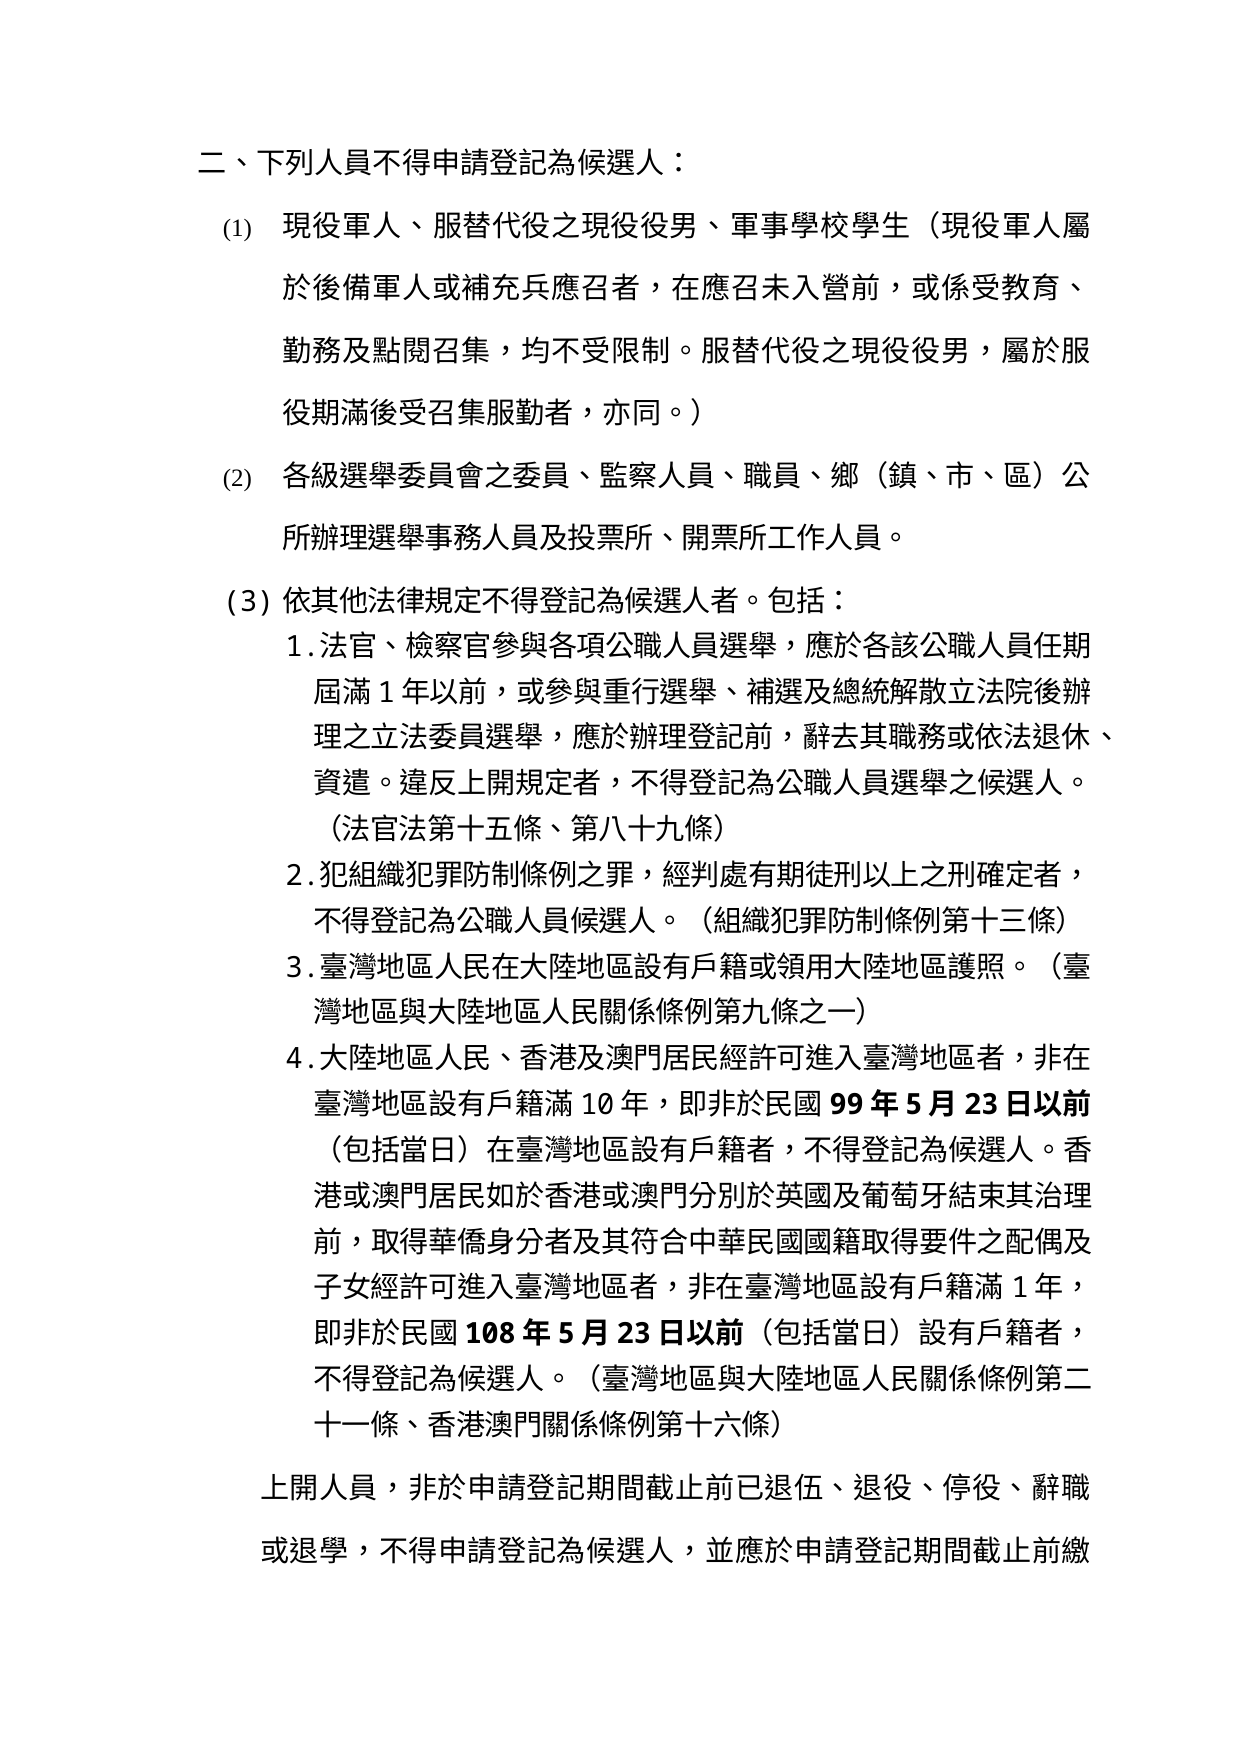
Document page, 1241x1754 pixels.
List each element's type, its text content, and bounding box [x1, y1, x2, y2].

list 現役軍人、服替代役之現役役男、軍事學校學生（現役軍人屬於後備軍人或補充兵應召者，在應召未入營前，或係受教育、勤務及點閱召集，均不受限制。服替代役之現役役男，屬於服役期滿後受召集服勤者，亦同。） [223, 182, 1092, 432]
text 2.犯組織犯罪防制條例之罪，經判處有期徒刑以上之刑確定者，不得登記為公職人員候選人。（組織犯罪防制條例第十三條） [285, 849, 1092, 940]
list 各級選舉委員會之委員、監察人員、職員、鄉（鎮、市、區）公所辦理選舉事務人員及投票所、開票所工作人員。 [223, 432, 1092, 557]
text 上開人員，非於申請登記期間截止前已退伍、退役、停役、辭職或退學，不得申請登記為候選人，並應於申請登記期間截止前繳 [260, 1444, 1092, 1569]
text 3.臺灣地區人民在大陸地區設有戶籍或領用大陸地區護照。（臺灣地區與大陸地區人民關係條例第九條之一） [285, 940, 1092, 1032]
text 1.法官、檢察官參與各項公職人員選舉，應於各該公職人員任期屆滿1年以前，或參與重行選舉、補選及總統解散立法院後辦理之立法委員選舉，應於辦理登記前，辭去其職務或依法退休、資遣。違反上開規定者，不得登記為公職人員選舉之候選人。（法官法第十五條、第八十九條） [285, 619, 1092, 849]
text 4.大陸地區人民、香港及澳門居民經許可進入臺灣地區者，非在臺灣地區設有戶籍滿10年，即非於民國99年5月23日以前（包括當日）在臺灣地區設有戶籍者，不得登記為候選人。香港或澳門居民如於香港或澳門分別於英國及葡萄牙結束其治理前，取得華僑身分者及其符合中華民國國籍取得要件之配偶及子女經許可進入臺灣地區者，非在臺灣地區設有戶籍滿1年，即非於民國108年5月23日以前（包括當日）設有戶籍者，不得登記為候選人。（臺灣地區與大陸地區人民關係條例第二十一條、香港澳門關係條例第十六條） [285, 1032, 1092, 1444]
list 依其他法律規定不得登記為候選人者。包括： [223, 557, 1092, 619]
text 二、下列人員不得申請登記為候選人： [198, 119, 1092, 182]
